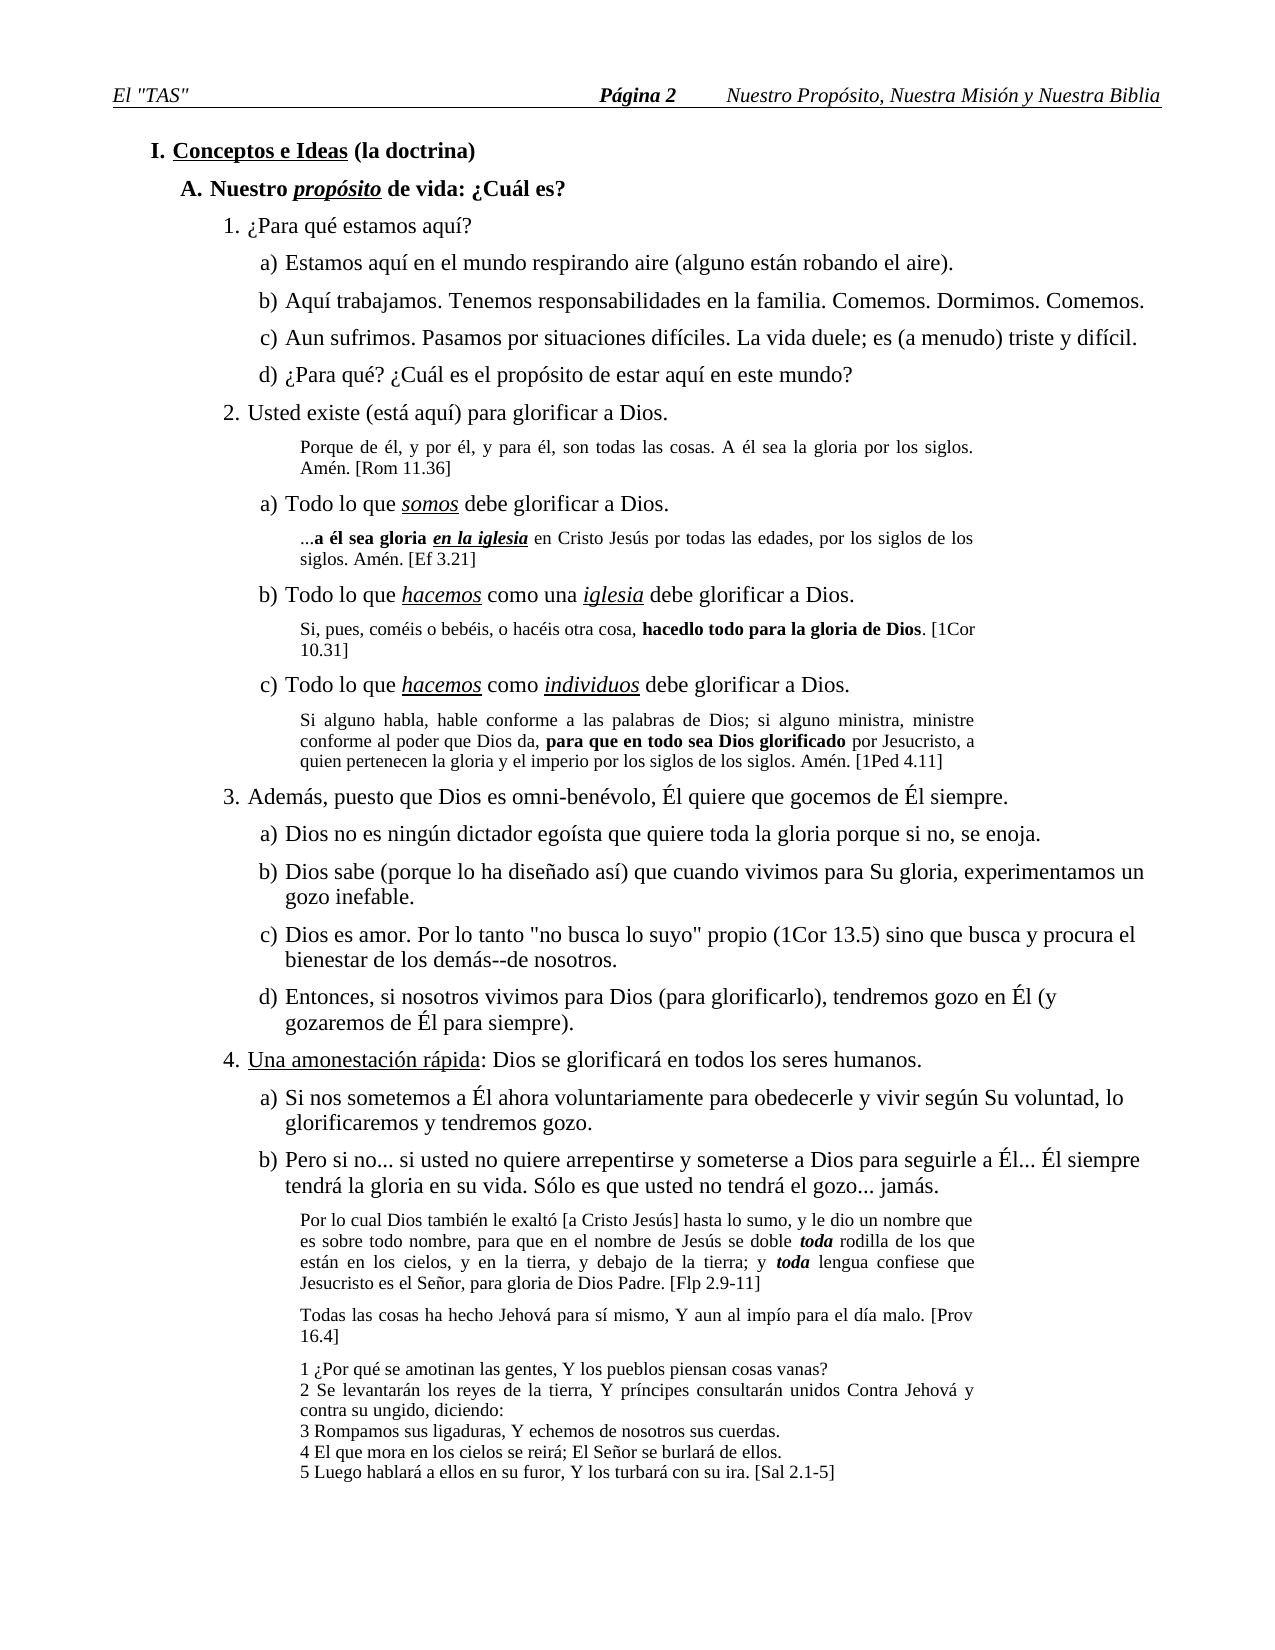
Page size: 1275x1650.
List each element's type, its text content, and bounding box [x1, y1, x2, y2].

text ...a él sea gloria en la iglesia en Cristo Jesús por todas las edades, por los siglos de los siglos. Amén. [Ef 3.21] [300, 528, 975, 569]
list Aquí trabajamos. Tenemos responsabilidades en la familia. Comemos. Dormimos. Comemos. [225, 288, 1162, 313]
list Dios no es ningún dictador egoísta que quiere toda la gloria porque si no, se enoja. [225, 821, 1162, 847]
list Entonces, si nosotros vivimos para Dios (para glorificarlo), tendremos gozo en Él (y gozaremos de Él para siempre). [225, 984, 1162, 1035]
list Si nos sometemos a Él ahora voluntariamente para obedecerle y vivir según Su voluntad, lo glorificaremos y tendremos gozo. [225, 1084, 1162, 1135]
text 5 Luego hablará a ellos en su furor, Y los turbará con su ira. [Sal 2.1-5] [300, 1462, 975, 1483]
list Todo lo que hacemos como individuos debe glorificar a Dios. [225, 672, 1162, 698]
list Dios sabe (porque lo ha diseñado así) que cuando vivimos para Su gloria, experimentamos un gozo inefable. [225, 859, 1162, 909]
text Por lo cual Dios también le exaltó [a Cristo Jesús] hasta lo sumo, y le dio un nombre que es sobre todo nombre, para que en el nombre de Jesús se doble toda rodilla de los que están en los cielos, y en la tierra, y debajo de la tierra; y toda lengua confiese que Jesucristo es el Señor, para gloria de Dios Padre. [Flp 2.9-11] [300, 1210, 975, 1293]
text Si alguno habla, hable conforme a las palabras de Dios; si alguno ministra, ministre conforme al poder que Dios da, para que en todo sea Dios glorificado por Jesucristo, a quien pertenecen la gloria y el imperio por los siglos de los siglos. Amén. [1Ped 4.11] [300, 710, 975, 772]
text Porque de él, y por él, y para él, son todas las cosas. A él sea la gloria por los siglos. Amén. [Rom 11.36] [300, 437, 975, 479]
list Dios es amor. Por lo tanto "no busca lo suyo" propio (1Cor 13.5) sino que busca y procura el bienestar de los demás--de nosotros. [225, 922, 1162, 972]
text 3 Rompamos sus ligaduras, Y echemos de nosotros sus cuerdas. [300, 1421, 975, 1441]
text Todas las cosas ha hecho Jehová para sí mismo, Y aun al impío para el día malo. [Prov 16.4] [300, 1305, 975, 1347]
list Conceptos e Ideas (la doctrina) [112, 138, 1162, 163]
text Si, pues, coméis o bebéis, o hacéis otra cosa, hacedlo todo para la gloria de Dios. [1Cor 10.31] [300, 619, 975, 660]
list Pero si no... si usted no quiere arrepentirse y someterse a Dios para seguirle a Él... Él siempre tendrá la gloria en su vida. Sólo es que usted no tendrá el gozo... jamás. [225, 1147, 1162, 1198]
list Una amonestación rápida: Dios se glorificará en todos los seres humanos. [187, 1047, 1162, 1073]
text 4 El que mora en los cielos se reirá; El Señor se burlará de ellos. [300, 1441, 975, 1462]
text 1 ¿Por qué se amotinan las gentes, Y los pueblos piensan cosas vanas? [300, 1358, 975, 1379]
list ¿Para qué estamos aquí? [187, 213, 1162, 238]
list Estamos aquí en el mundo respirando aire (alguno están robando el aire). [225, 250, 1162, 276]
text 2 Se levantarán los reyes de la tierra, Y príncipes consultarán unidos Contra Jehová y contra su ungido, diciendo: [300, 1379, 975, 1421]
list Todo lo que somos debe glorificar a Dios. [225, 491, 1162, 516]
list Nuestro propósito de vida: ¿Cuál es? [150, 176, 1162, 201]
list Aun sufrimos. Pasamos por situaciones difíciles. La vida duele; es (a menudo) triste y difícil. [225, 325, 1162, 351]
list ¿Para qué? ¿Cuál es el propósito de estar aquí en este mundo? [225, 362, 1162, 388]
list Usted existe (está aquí) para glorificar a Dios. [187, 400, 1162, 425]
list Además, puesto que Dios es omni-benévolo, Él quiere que gocemos de Él siempre. [187, 784, 1162, 809]
list Todo lo que hacemos como una iglesia debe glorificar a Dios. [225, 582, 1162, 607]
